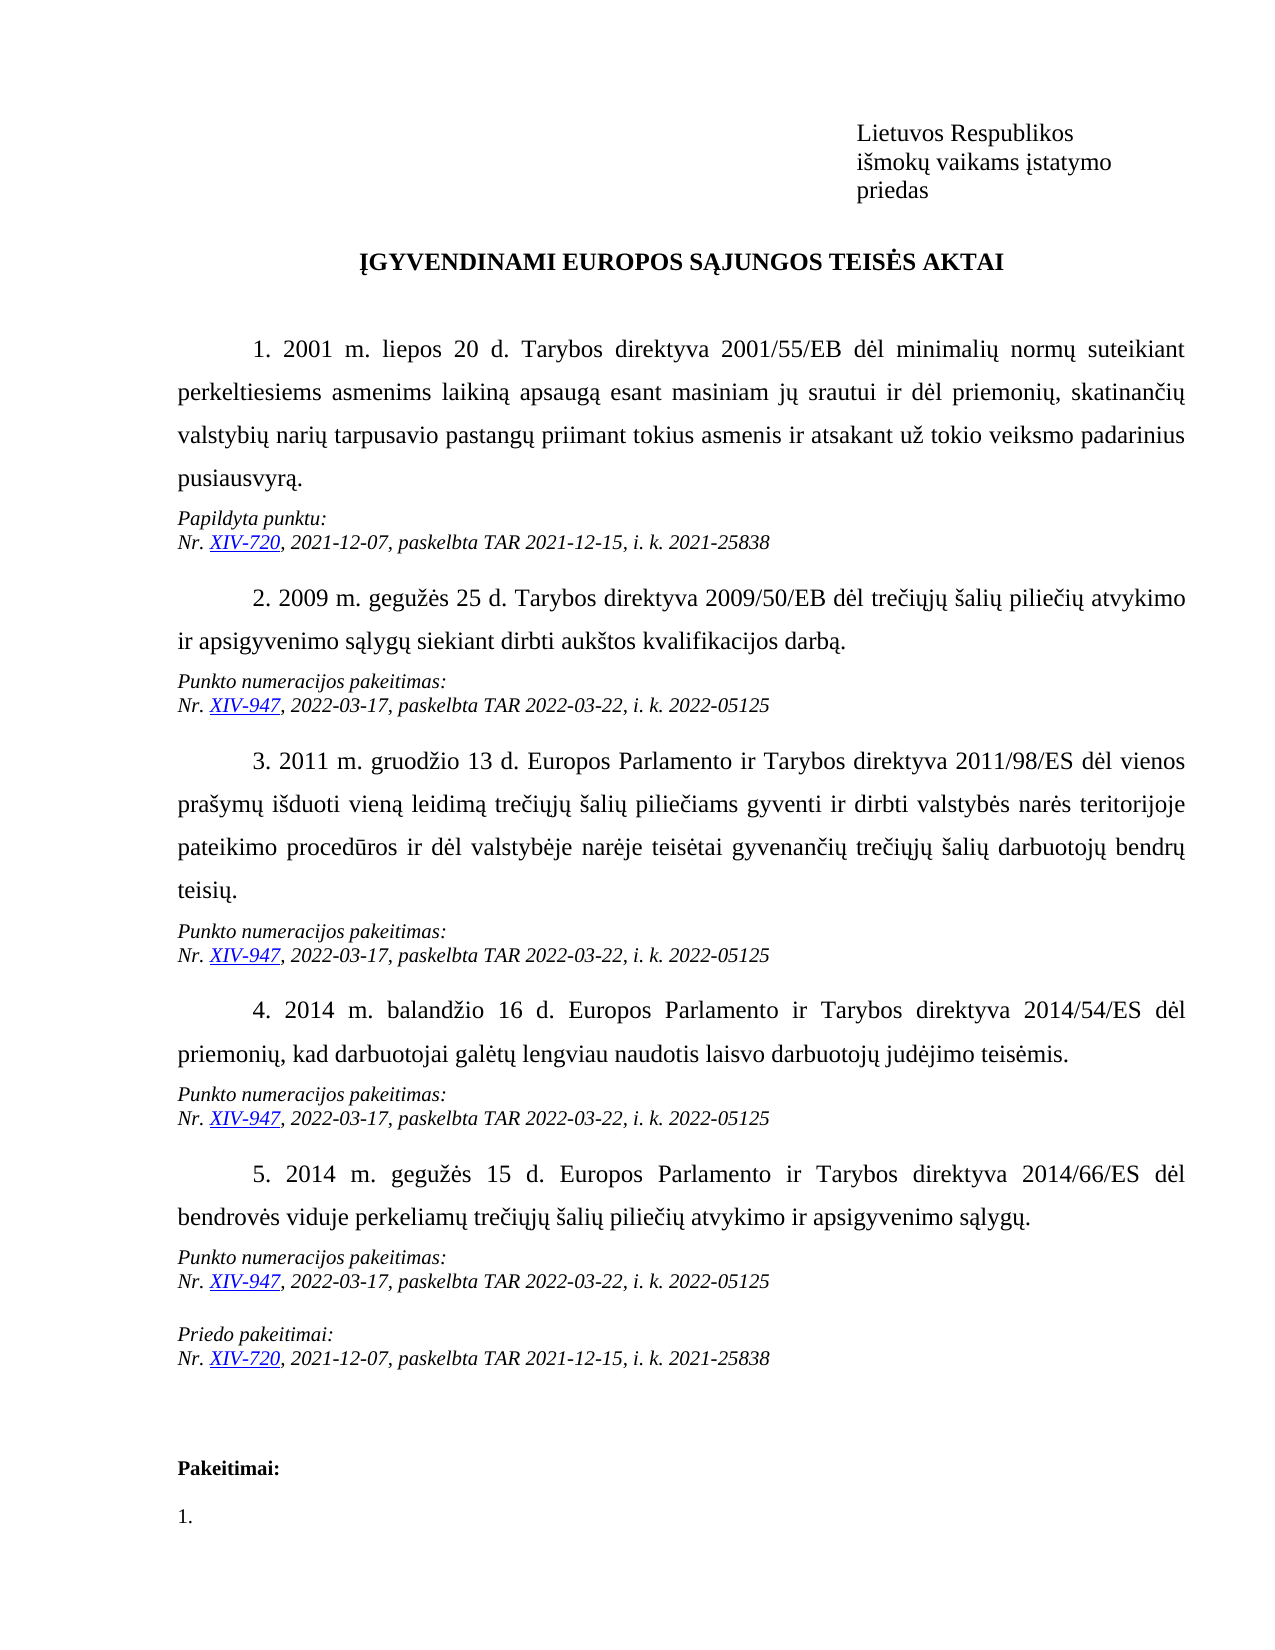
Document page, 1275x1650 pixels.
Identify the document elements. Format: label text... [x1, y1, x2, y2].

text išmokų vaikams įstatymo [177, 147, 1186, 176]
text Papildyta punktu: [177, 506, 1186, 530]
text 2. 2009 m. gegužės 25 d. Tarybos direktyva 2009/50/EB dėl trečiųjų šalių piliečių atvykimo ir apsigyvenimo sąlygų siekiant dirbti aukštos kvalifikacijos darbą. [177, 583, 1186, 655]
text ĮGYVENDINAMI EUROPOS SĄJUNGOS TEISĖS AKTAI [177, 247, 1186, 276]
text priedas [177, 176, 1186, 204]
text Nr. XIV-947, 2022-03-17, paskelbta TAR 2022-03-22, i. k. 2022-05125 [177, 1269, 1186, 1293]
text 3. 2011 m. gruodžio 13 d. Europos Parlamento ir Tarybos direktyva 2011/98/ES dėl vienos prašymų išduoti vieną leidimą trečiųjų šalių piliečiams gyventi ir dirbti valstybės narės teritorijoje pateikimo procedūros ir dėl valstybėje narėje teisėtai gyvenančių trečiųjų šalių darbuotojų bendrų teisių. [177, 746, 1186, 904]
text Punkto numeracijos pakeitimas: [177, 669, 1186, 693]
text Punkto numeracijos pakeitimas: [177, 1245, 1186, 1269]
text Pakeitimai: [177, 1456, 1186, 1480]
text Punkto numeracijos pakeitimas: [177, 919, 1186, 943]
text Nr. XIV-947, 2022-03-17, paskelbta TAR 2022-03-22, i. k. 2022-05125 [177, 943, 1186, 967]
text Nr. XIV-720, 2021-12-07, paskelbta TAR 2021-12-15, i. k. 2021-25838 [177, 530, 1186, 554]
text Nr. XIV-947, 2022-03-17, paskelbta TAR 2022-03-22, i. k. 2022-05125 [177, 693, 1186, 717]
text 1. 2001 m. liepos 20 d. Tarybos direktyva 2001/55/EB dėl minimalių normų suteikiant perkeltiesiems asmenims laikiną apsaugą esant masiniam jų srautui ir dėl priemonių, skatinančių valstybių narių tarpusavio pastangų priimant tokius asmenis ir atsakant už tokio veiksmo padarinius pusiausvyrą. [177, 334, 1186, 492]
text 1. [177, 1504, 1186, 1528]
text 5. 2014 m. gegužės 15 d. Europos Parlamento ir Tarybos direktyva 2014/66/ES dėl bendrovės viduje perkeliamų trečiųjų šalių piliečių atvykimo ir apsigyvenimo sąlygų. [177, 1159, 1186, 1231]
text Lietuvos Respublikos [177, 118, 1186, 147]
text Nr. XIV-947, 2022-03-17, paskelbta TAR 2022-03-22, i. k. 2022-05125 [177, 1106, 1186, 1130]
text Priedo pakeitimai: [177, 1322, 1186, 1346]
text 4. 2014 m. balandžio 16 d. Europos Parlamento ir Tarybos direktyva 2014/54/ES dėl priemonių, kad darbuotojai galėtų lengviau naudotis laisvo darbuotojų judėjimo teisėmis. [177, 996, 1186, 1067]
text Punkto numeracijos pakeitimas: [177, 1082, 1186, 1106]
text Nr. XIV-720, 2021-12-07, paskelbta TAR 2021-12-15, i. k. 2021-25838 [177, 1346, 1186, 1370]
